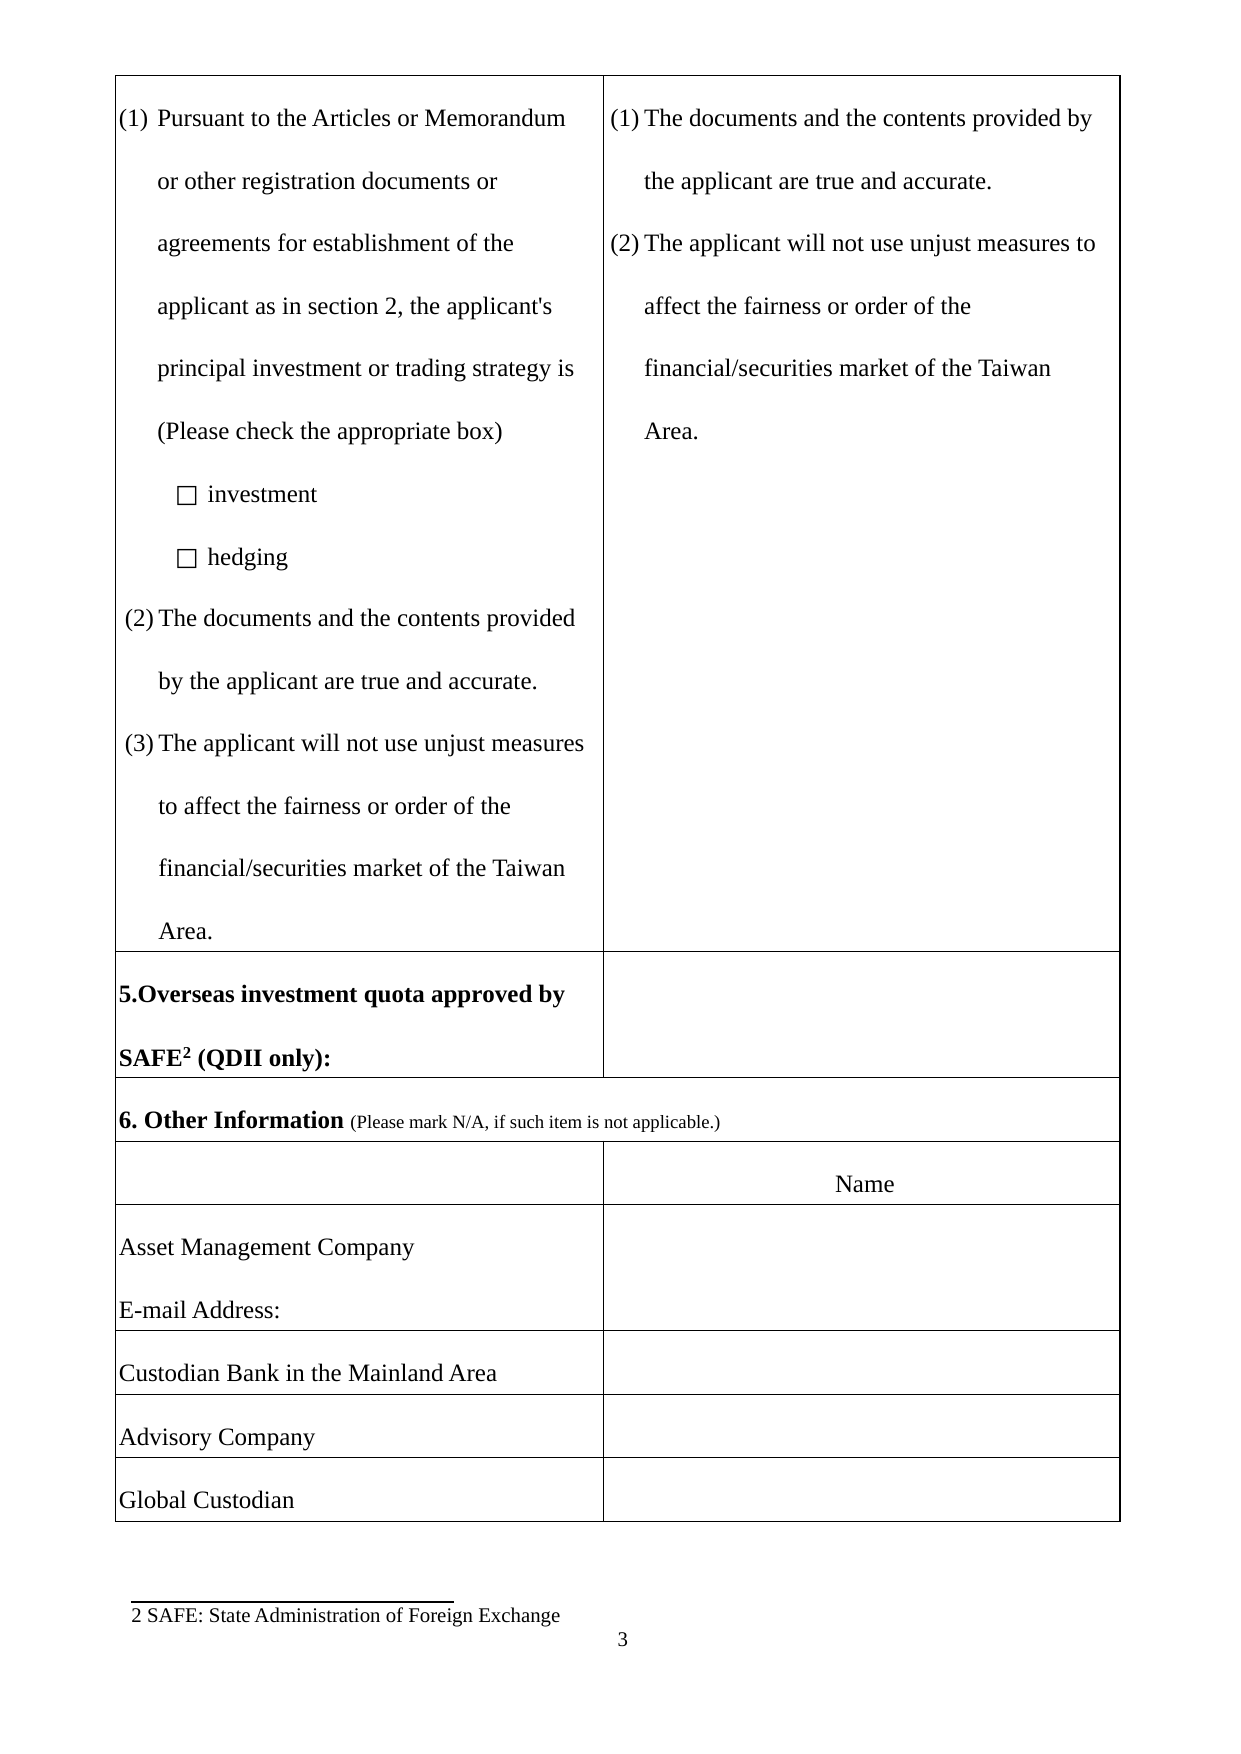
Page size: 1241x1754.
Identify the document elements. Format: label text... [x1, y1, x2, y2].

table_cell Name [604, 1142, 1119, 1204]
table_cell 6. Other Information (Please mark N/A, if such item is not applicable.) [116, 1078, 1119, 1141]
table_cell [604, 952, 1119, 1077]
table_cell Pursuant to the Articles or Memorandum or other registration documents or agreements for establishment of the applicant as in section 2, the applicant's principal investment or trading strategy is (Please check the appropriate box) investment hedging The documents and the contents provided by the applicant are true and accurate. The applicant will not use unjust measures to affect the fairness or order of the financial/securities market of the Taiwan Area. [116, 76, 603, 951]
table_cell Custodian Bank in the Mainland Area [116, 1331, 603, 1394]
table_cell The documents and the contents provided by the applicant are true and accurate. The applicant will not use unjust measures to affect the fairness or order of the financial/securities market of the Taiwan Area. [604, 76, 1119, 951]
table_cell [604, 1458, 1119, 1521]
table_cell Asset Management Company E-mail Address: [116, 1205, 603, 1330]
table_cell 5.Overseas investment quota approved by SAFE (QDII only): [116, 952, 603, 1077]
table_cell [604, 1395, 1119, 1457]
table_cell Global Custodian [116, 1458, 603, 1521]
table_cell [116, 1142, 603, 1204]
table_cell [604, 1205, 1119, 1330]
table_cell [604, 1331, 1119, 1394]
table_cell Advisory Company [116, 1395, 603, 1457]
